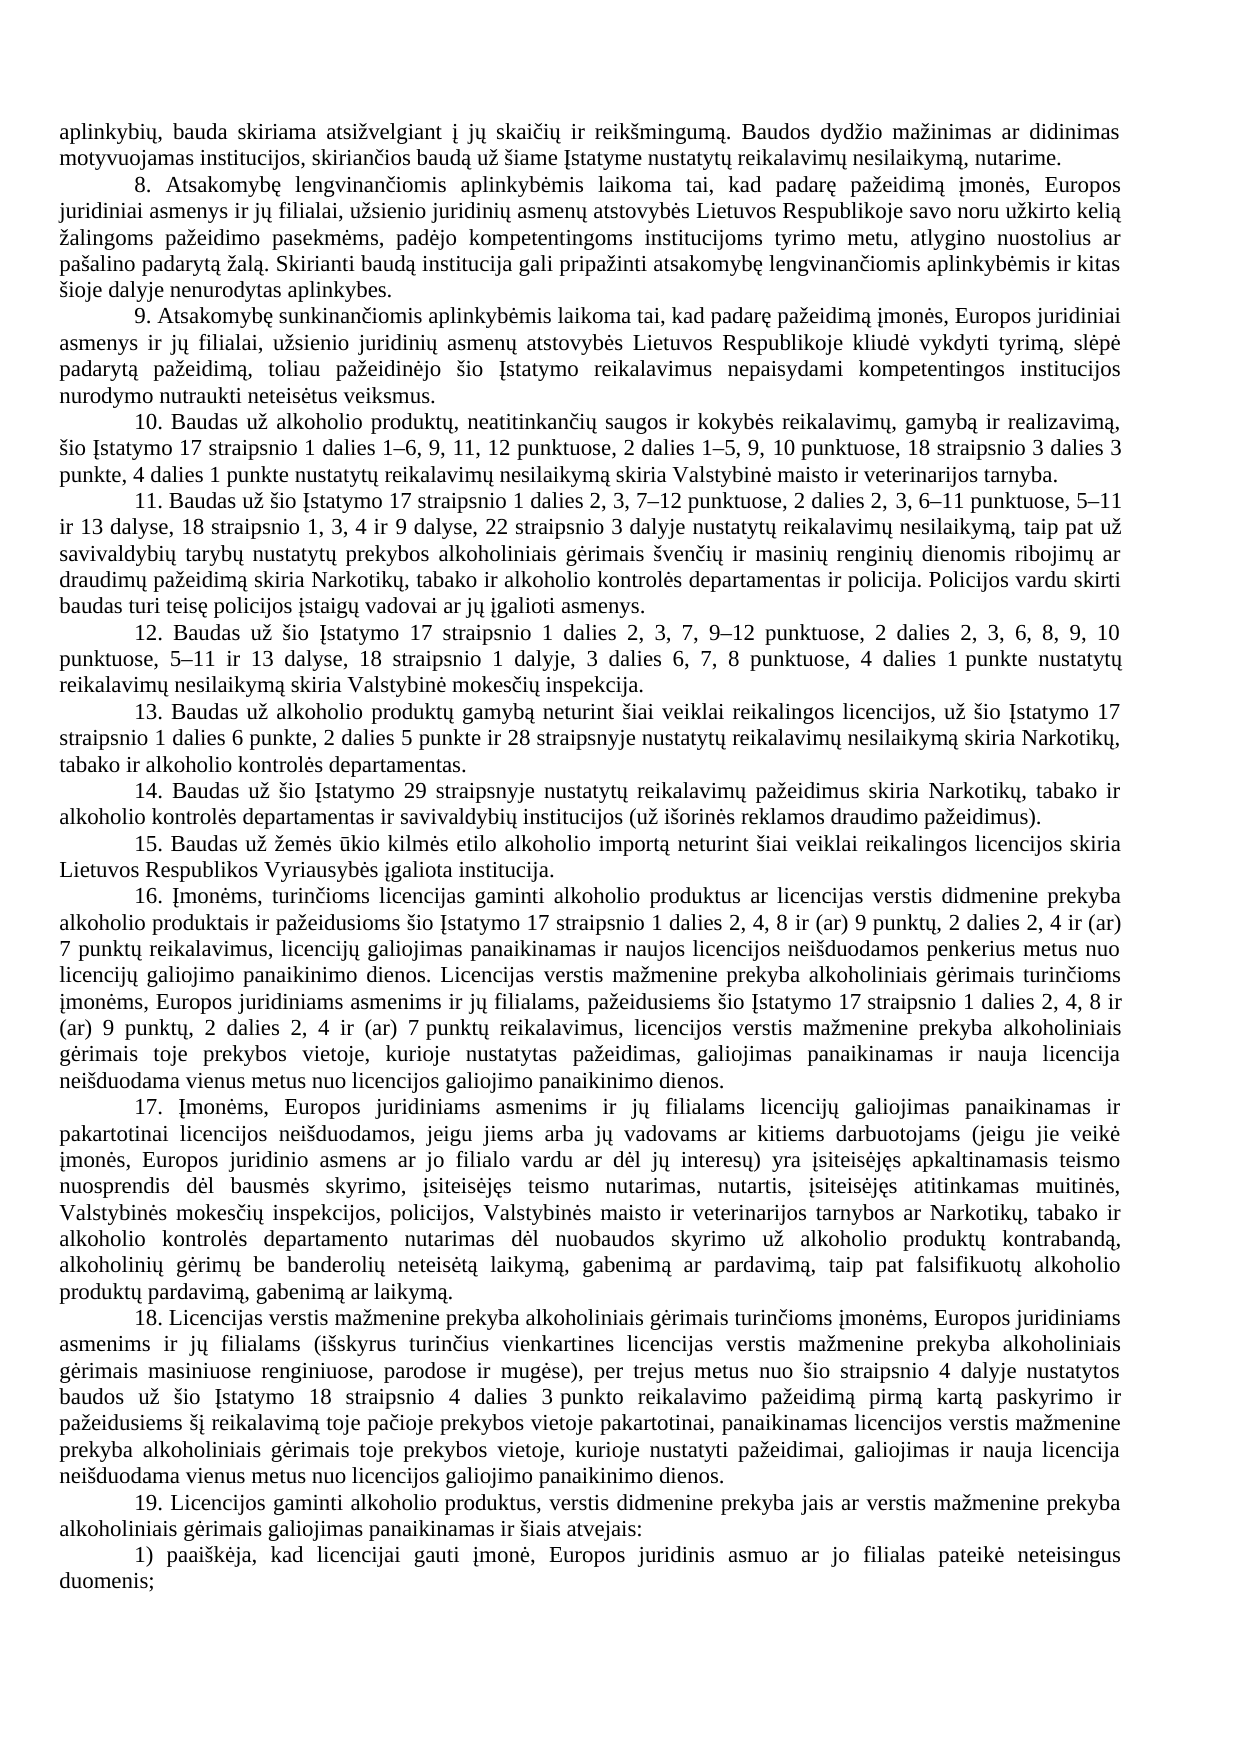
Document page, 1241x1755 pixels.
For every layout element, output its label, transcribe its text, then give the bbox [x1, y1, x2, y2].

text 12. Baudas už šio Įstatymo 17 straipsnio 1 dalies 2, 3, 7, 9–12 punktuose, 2 dalies 2, 3, 6, 8, 9, 10 punktuose, 5–11 ir 13 dalyse, 18 straipsnio 1 dalyje, 3 dalies 6, 7, 8 punktuose, 4 dalies 1 punkte nustatytų reikalavimų nesilaikymą skiria Valstybinė mokesčių inspekcija. [59, 619, 1122, 698]
text 11. Baudas už šio Įstatymo 17 straipsnio 1 dalies 2, 3, 7–12 punktuose, 2 dalies 2, 3, 6–11 punktuose, 5–11 ir 13 dalyse, 18 straipsnio 1, 3, 4 ir 9 dalyse, 22 straipsnio 3 dalyje nustatytų reikalavimų nesilaikymą, taip pat už savivaldybių tarybų nustatytų prekybos alkoholiniais gėrimais švenčių ir masinių renginių dienomis ribojimų ar draudimų pažeidimą skiria Narkotikų, tabako ir alkoholio kontrolės departamentas ir policija. Policijos vardu skirti baudas turi teisę policijos įstaigų vadovai ar jų įgalioti asmenys. [59, 487, 1122, 619]
text 8. Atsakomybę lengvinančiomis aplinkybėmis laikoma tai, kad padarę pažeidimą įmonės, Europos juridiniai asmenys ir jų filialai, užsienio juridinių asmenų atstovybės Lietuvos Respublikoje savo noru užkirto kelią žalingoms pažeidimo pasekmėms, padėjo kompetentingoms institucijoms tyrimo metu, atlygino nuostolius ar pašalino padarytą žalą. Skirianti baudą institucija gali pripažinti atsakomybę lengvinančiomis aplinkybėmis ir kitas šioje dalyje nenurodytas aplinkybes. [59, 171, 1122, 303]
text 18. Licencijas verstis mažmenine prekyba alkoholiniais gėrimais turinčioms įmonėms, Europos juridiniams asmenims ir jų filialams (išskyrus turinčius vienkartines licencijas verstis mažmenine prekyba alkoholiniais gėrimais masiniuose renginiuose, parodose ir mugėse), per trejus metus nuo šio straipsnio 4 dalyje nustatytos baudos už šio Įstatymo 18 straipsnio 4 dalies 3 punkto reikalavimo pažeidimą pirmą kartą paskyrimo ir pažeidusiems šį reikalavimą toje pačioje prekybos vietoje pakartotinai, panaikinamas licencijos verstis mažmenine prekyba alkoholiniais gėrimais toje prekybos vietoje, kurioje nustatyti pažeidimai, galiojimas ir nauja licencija neišduodama vienus metus nuo licencijos galiojimo panaikinimo dienos. [59, 1304, 1122, 1488]
text 17. Įmonėms, Europos juridiniams asmenims ir jų filialams licencijų galiojimas panaikinamas ir pakartotinai licencijos neišduodamos, jeigu jiems arba jų vadovams ar kitiems darbuotojams (jeigu jie veikė įmonės, Europos juridinio asmens ar jo filialo vardu ar dėl jų interesų) yra įsiteisėjęs apkaltinamasis teismo nuosprendis dėl bausmės skyrimo, įsiteisėjęs teismo nutarimas, nutartis, įsiteisėjęs atitinkamas muitinės, Valstybinės mokesčių inspekcijos, policijos, Valstybinės maisto ir veterinarijos tarnybos ar Narkotikų, tabako ir alkoholio kontrolės departamento nutarimas dėl nuobaudos skyrimo už alkoholio produktų kontrabandą, alkoholinių gėrimų be banderolių neteisėtą laikymą, gabenimą ar pardavimą, taip pat falsifikuotų alkoholio produktų pardavimą, gabenimą ar laikymą. [59, 1093, 1122, 1304]
text 16. Įmonėms, turinčioms licencijas gaminti alkoholio produktus ar licencijas verstis didmenine prekyba alkoholio produktais ir pažeidusioms šio Įstatymo 17 straipsnio 1 dalies 2, 4, 8 ir (ar) 9 punktų, 2 dalies 2, 4 ir (ar) 7 punktų reikalavimus, licencijų galiojimas panaikinamas ir naujos licencijos neišduodamos penkerius metus nuo licencijų galiojimo panaikinimo dienos. Licencijas verstis mažmenine prekyba alkoholiniais gėrimais turinčioms įmonėms, Europos juridiniams asmenims ir jų filialams, pažeidusiems šio Įstatymo 17 straipsnio 1 dalies 2, 4, 8 ir (ar) 9 punktų, 2 dalies 2, 4 ir (ar) 7 punktų reikalavimus, licencijos verstis mažmenine prekyba alkoholiniais gėrimais toje prekybos vietoje, kurioje nustatytas pažeidimas, galiojimas panaikinamas ir nauja licencija neišduodama vienus metus nuo licencijos galiojimo panaikinimo dienos. [59, 882, 1122, 1093]
text 1) paaiškėja, kad licencijai gauti įmonė, Europos juridinis asmuo ar jo filialas pateikė neteisingus duomenis; [59, 1541, 1122, 1594]
text 15. Baudas už žemės ūkio kilmės etilo alkoholio importą neturint šiai veiklai reikalingos licencijos skiria Lietuvos Respublikos Vyriausybės įgaliota institucija. [59, 830, 1122, 882]
text aplinkybių, bauda skiriama atsižvelgiant į jų skaičių ir reikšmingumą. Baudos dydžio mažinimas ar didinimas motyvuojamas institucijos, skiriančios baudą už šiame Įstatyme nustatytų reikalavimų nesilaikymą, nutarime. [59, 118, 1122, 171]
text 19. Licencijos gaminti alkoholio produktus, verstis didmenine prekyba jais ar verstis mažmenine prekyba alkoholiniais gėrimais galiojimas panaikinamas ir šiais atvejais: [59, 1488, 1122, 1541]
text 9. Atsakomybę sunkinančiomis aplinkybėmis laikoma tai, kad padarę pažeidimą įmonės, Europos juridiniai asmenys ir jų filialai, užsienio juridinių asmenų atstovybės Lietuvos Respublikoje kliudė vykdyti tyrimą, slėpė padarytą pažeidimą, toliau pažeidinėjo šio Įstatymo reikalavimus nepaisydami kompetentingos institucijos nurodymo nutraukti neteisėtus veiksmus. [59, 303, 1122, 408]
text 13. Baudas už alkoholio produktų gamybą neturint šiai veiklai reikalingos licencijos, už šio Įstatymo 17 straipsnio 1 dalies 6 punkte, 2 dalies 5 punkte ir 28 straipsnyje nustatytų reikalavimų nesilaikymą skiria Narkotikų, tabako ir alkoholio kontrolės departamentas. [59, 698, 1122, 777]
text 10. Baudas už alkoholio produktų, neatitinkančių saugos ir kokybės reikalavimų, gamybą ir realizavimą, šio Įstatymo 17 straipsnio 1 dalies 1–6, 9, 11, 12 punktuose, 2 dalies 1–5, 9, 10 punktuose, 18 straipsnio 3 dalies 3 punkte, 4 dalies 1 punkte nustatytų reikalavimų nesilaikymą skiria Valstybinė maisto ir veterinarijos tarnyba. [59, 408, 1122, 487]
text 14. Baudas už šio Įstatymo 29 straipsnyje nustatytų reikalavimų pažeidimus skiria Narkotikų, tabako ir alkoholio kontrolės departamentas ir savivaldybių institucijos (už išorinės reklamos draudimo pažeidimus). [59, 777, 1122, 830]
